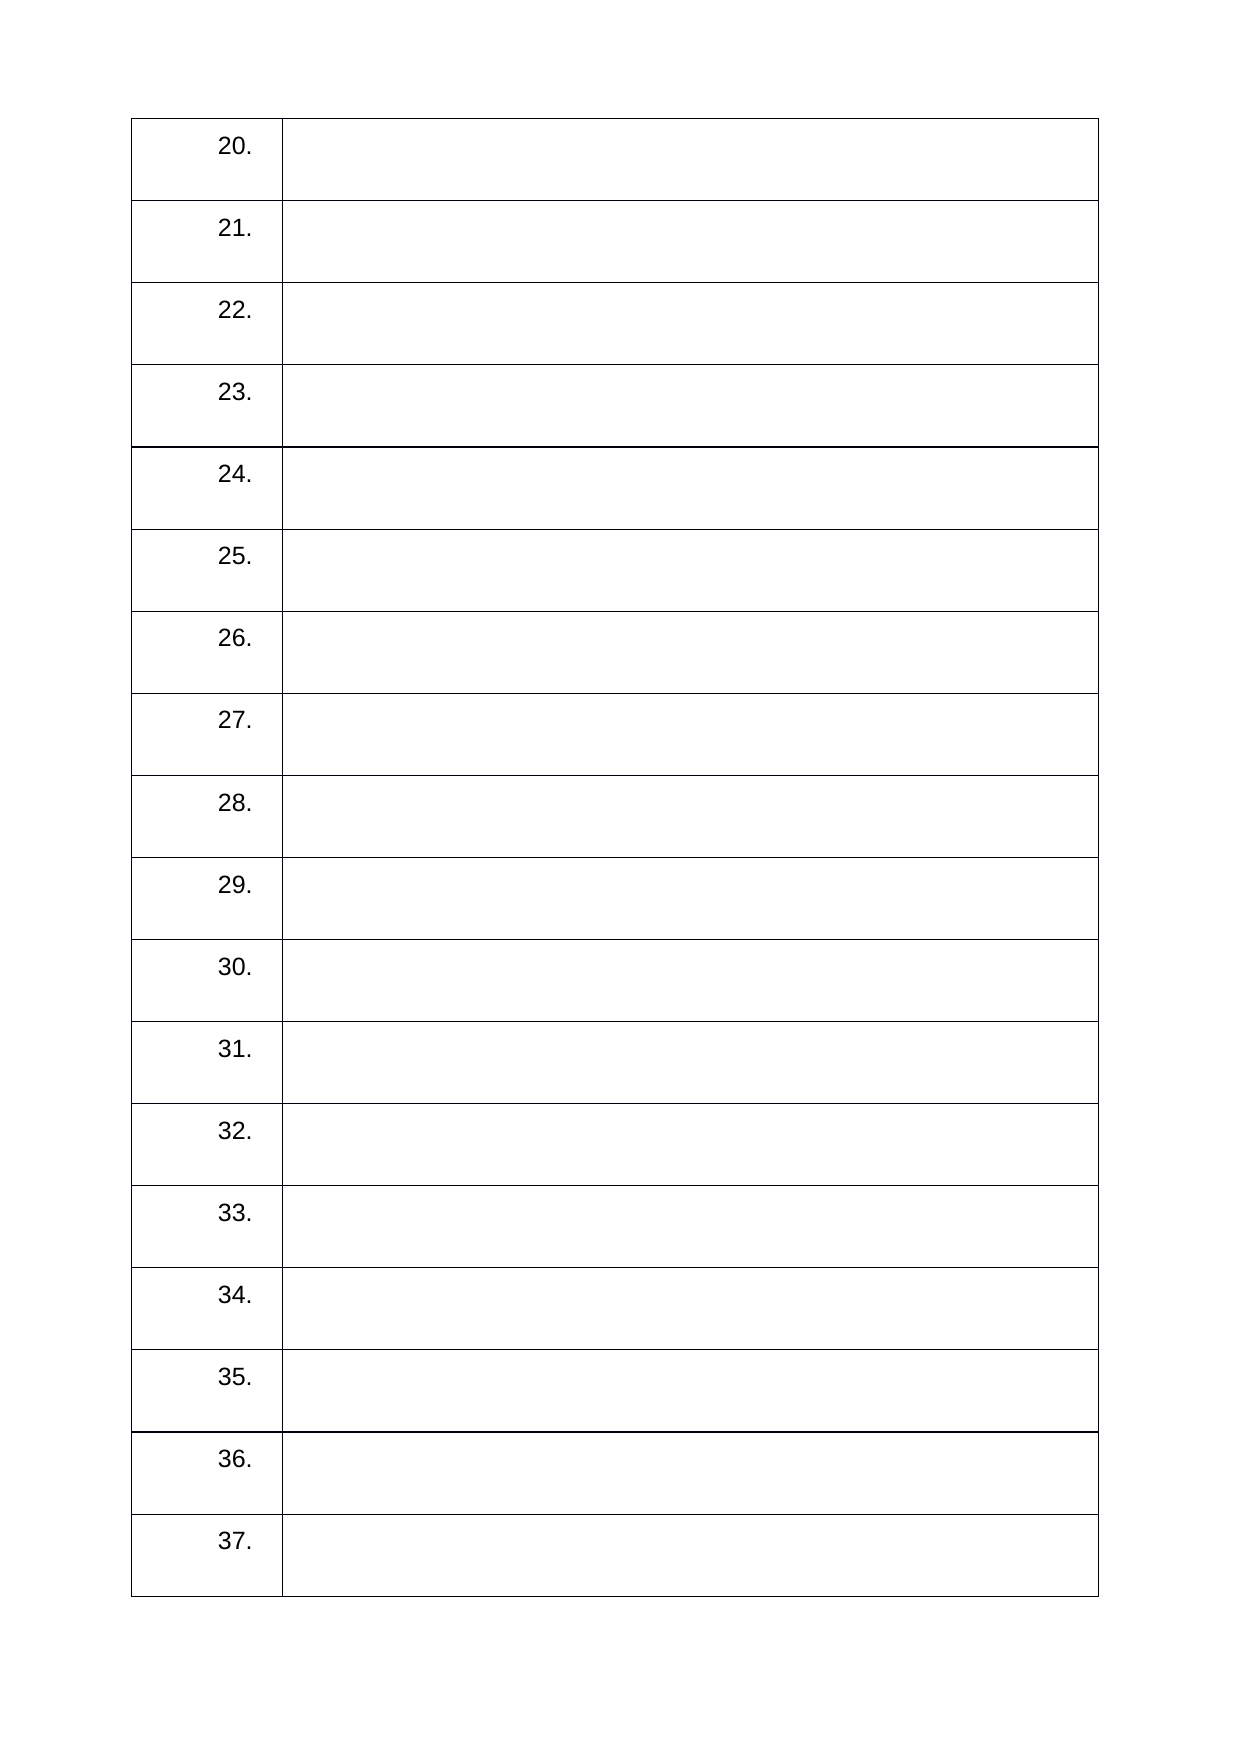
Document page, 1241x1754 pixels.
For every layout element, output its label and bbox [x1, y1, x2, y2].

table_cell [283, 1104, 1098, 1185]
table_cell [132, 1104, 282, 1185]
table_cell [283, 1022, 1098, 1103]
table_cell [283, 1433, 1098, 1513]
table_cell [132, 1022, 282, 1103]
table_cell [283, 283, 1098, 364]
table_cell [132, 201, 282, 282]
table_cell [283, 119, 1098, 200]
table_cell [132, 776, 282, 857]
table_cell [132, 1433, 282, 1513]
table_cell [283, 365, 1098, 446]
table_cell [132, 940, 282, 1021]
table_cell [283, 776, 1098, 857]
table_cell [283, 201, 1098, 282]
table_cell [132, 1268, 282, 1349]
table_cell [132, 1186, 282, 1267]
table_cell [283, 1268, 1098, 1349]
table_cell [283, 940, 1098, 1021]
table_cell [283, 1350, 1098, 1431]
table_cell [283, 694, 1098, 775]
table_cell [132, 530, 282, 611]
table_cell [132, 612, 282, 693]
table_cell [283, 1515, 1098, 1596]
table_cell [132, 694, 282, 775]
table_cell [283, 1186, 1098, 1267]
table_cell [283, 858, 1098, 939]
table_cell [132, 858, 282, 939]
table_cell [132, 1515, 282, 1596]
table_cell [283, 530, 1098, 611]
table_cell [132, 1350, 282, 1431]
table_cell [132, 448, 282, 528]
table_cell [132, 119, 282, 200]
table_cell [283, 612, 1098, 693]
table_cell [283, 448, 1098, 528]
table_cell [132, 283, 282, 364]
table_cell [132, 365, 282, 446]
